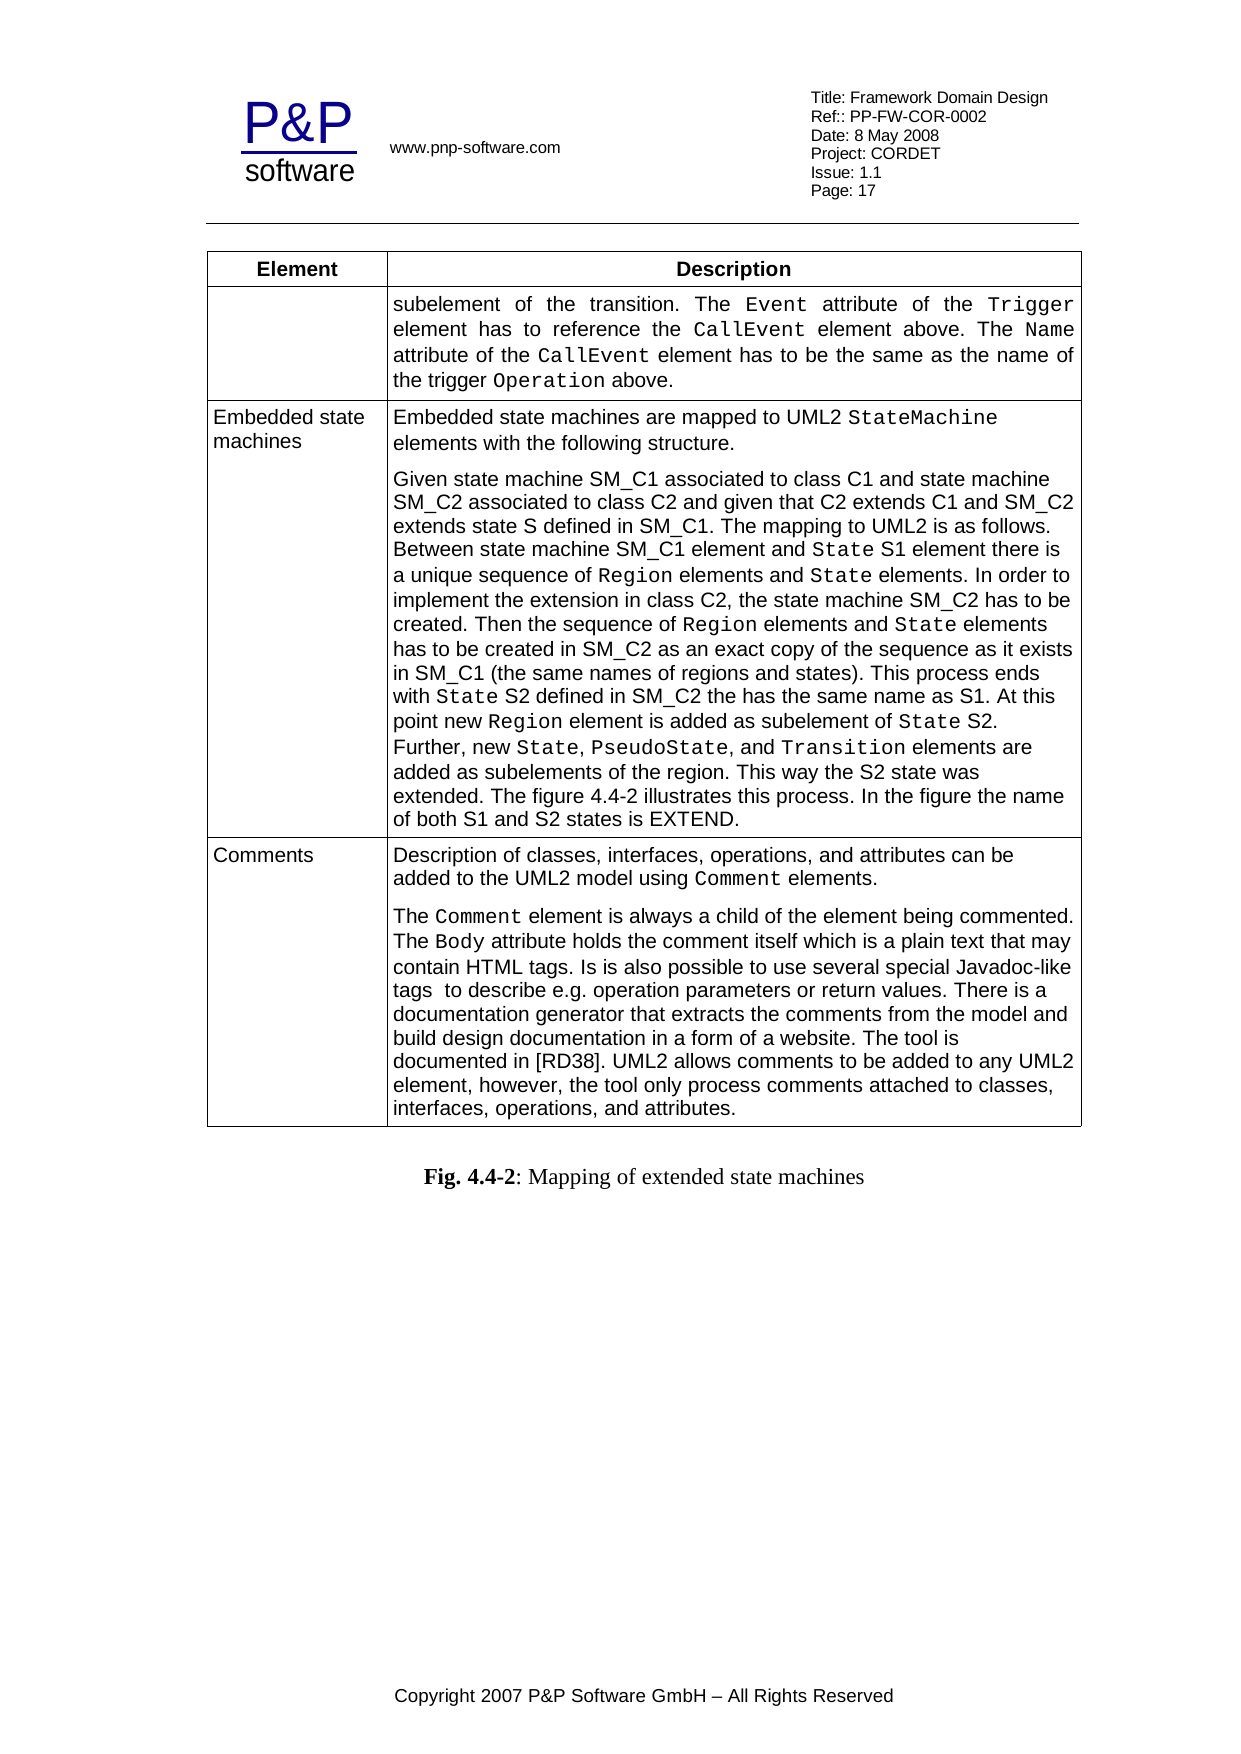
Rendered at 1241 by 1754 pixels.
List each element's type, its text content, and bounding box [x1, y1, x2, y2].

table_cell Embedded state machines are mapped to UML2 StateMachine elements with the following structure. Given state machine SM_C1 associated to class C1 and state machine SM_C2 associated to class C2 and given that C2 extends C1 and SM_C2 extends state S defined in SM_C1. The mapping to UML2 is as follows. Between state machine SM_C1 element and State S1 element there is a unique sequence of Region elements and State elements. In order to implement the extension in class C2, the state machine SM_C2 has to be created. Then the sequence of Region elements and State elements has to be created in SM_C2 as an exact copy of the sequence as it exists in SM_C1 (the same names of regions and states). This process ends with State S2 defined in SM_C2 the has the same name as S1. At this point new Region element is added as subelement of State S2. Further, new State, PseudoState, and Transition elements are added as subelements of the region. This way the S2 state was extended. The figure 4.4-2 illustrates this process. In the figure the name of both S1 and S2 states is EXTEND. [388, 401, 1081, 837]
text Fig. 4.4-2: Mapping of extended state machines [207, 1164, 1081, 1189]
table_cell Embedded state machines [208, 401, 387, 837]
table_header Description [388, 252, 1081, 286]
table_cell subelement of the transition. The Event attribute of the Trigger element has to reference the CallEvent element above. The Name attribute of the CallEvent element has to be the same as the name of the trigger Operation above. [388, 287, 1081, 400]
table_cell Comments [208, 838, 387, 1126]
table_cell Description of classes, interfaces, operations, and attributes can be added to the UML2 model using Comment elements. The Comment element is always a child of the element being commented. The Body attribute holds the comment itself which is a plain text that may contain HTML tags. Is is also possible to use several special Javadoc-like tags to describe e.g. operation parameters or return values. There is a documentation generator that extracts the comments from the model and build design documentation in a form of a website. The tool is documented in [RD38]. UML2 allows comments to be added to any UML2 element, however, the tool only process comments attached to classes, interfaces, operations, and attributes. [388, 838, 1081, 1126]
table_cell [208, 287, 387, 400]
table_header Element [208, 252, 387, 286]
